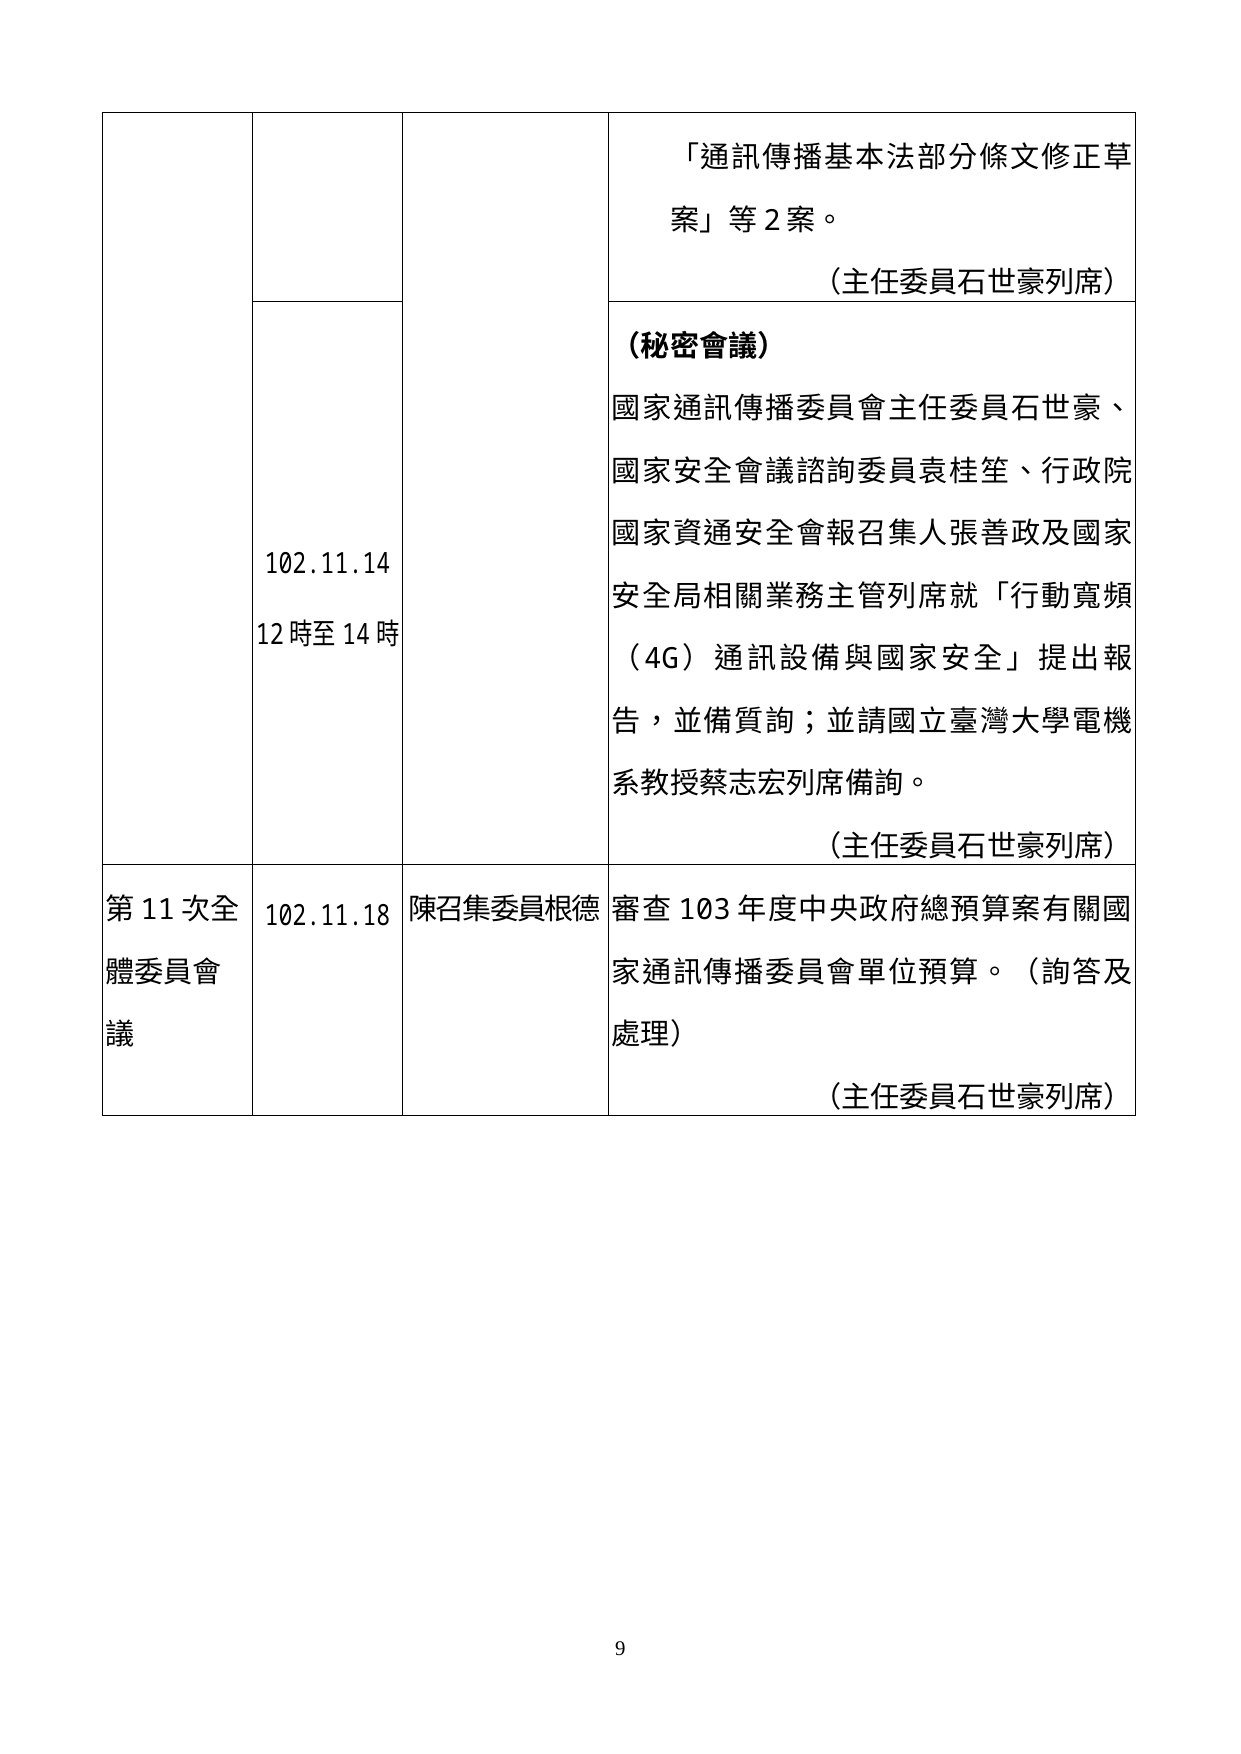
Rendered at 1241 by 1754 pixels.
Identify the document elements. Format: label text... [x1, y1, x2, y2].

table_cell 「通訊傳播基本法部分條文修正草案」等2案。 （主任委員石世豪列席） [609, 113, 1135, 301]
table_cell （秘密會議） 國家通訊傳播委員會主任委員石世豪、國家安全會議諮詢委員袁桂笙、行政院國家資通安全會報召集人張善政及國家安全局相關業務主管列席就「行動寬頻（4G）通訊設備與國家安全」提出報告，並備質詢；並請國立臺灣大學電機系教授蔡志宏列席備詢。 （主任委員石世豪列席） [609, 302, 1135, 864]
table_cell [253, 113, 402, 301]
table_cell 審查103年度中央政府總預算案有關國家通訊傳播委員會單位預算。（詢答及處理） （主任委員石世豪列席） [609, 865, 1135, 1115]
table_cell [103, 113, 252, 864]
table_cell 第11次全體委員會議 [103, 865, 252, 1115]
table_cell 陳召集委員根德 [403, 865, 608, 1115]
table_cell 102.11.14 12時至14時 [253, 302, 402, 864]
table_cell [403, 113, 608, 864]
table_cell 102.11.18 [253, 865, 402, 1115]
